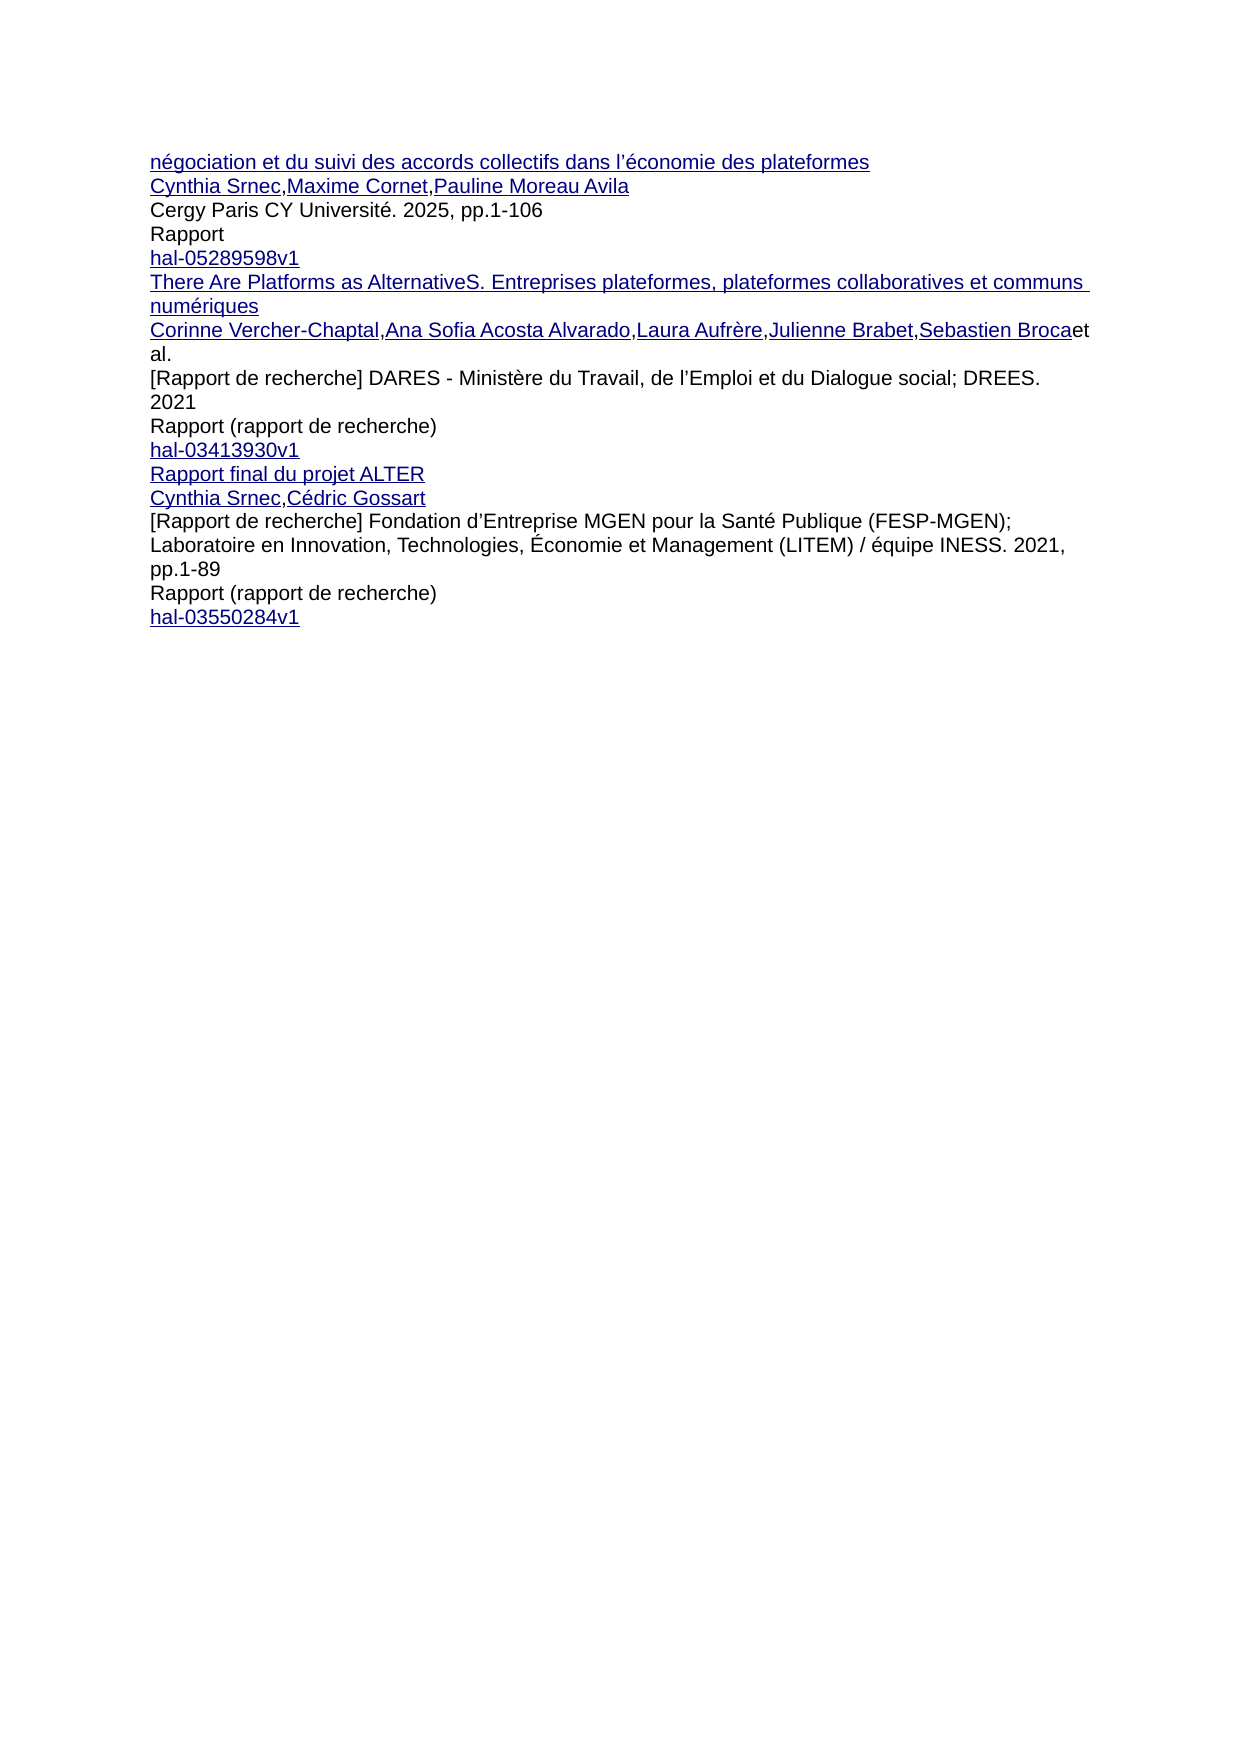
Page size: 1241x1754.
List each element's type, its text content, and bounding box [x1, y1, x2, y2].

table_cell There Are Platforms as AlternativeS. Entreprises plateformes, plateformes collaboratives et communs [150, 270, 1090, 291]
table_cell numériques Corinne Vercher-Chaptal,Ana Sofia Acosta Alvarado,Laura Aufrère,Julienne Brabet,Sebastien Brocaet al. [Rapport de recherche] DARES - Ministère du Travail, de l’Emploi et du Dialogue social; DREES. 2021 Rapport (rapport de recherche) hal-03413930v1 [150, 292, 1090, 461]
table_cell négociation et du suivi des accords collectifs dans l’économie des plateformes Cynthia Srnec,Maxime Cornet,Pauline Moreau Avila Cergy Paris CY Université. 2025, pp.1-106 Rapport hal-05289598v1 [150, 150, 1090, 270]
table_cell Rapport final du projet ALTER Cynthia Srnec,Cédric Gossart [Rapport de recherche] Fondation d’Entreprise MGEN pour la Santé Publique (FESP-MGEN); Laboratoire en Innovation, Technologies, Économie et Management (LITEM) / équipe INESS. 2021, pp.1-89 Rapport (rapport de recherche) hal-03550284v1 [150, 461, 1090, 629]
